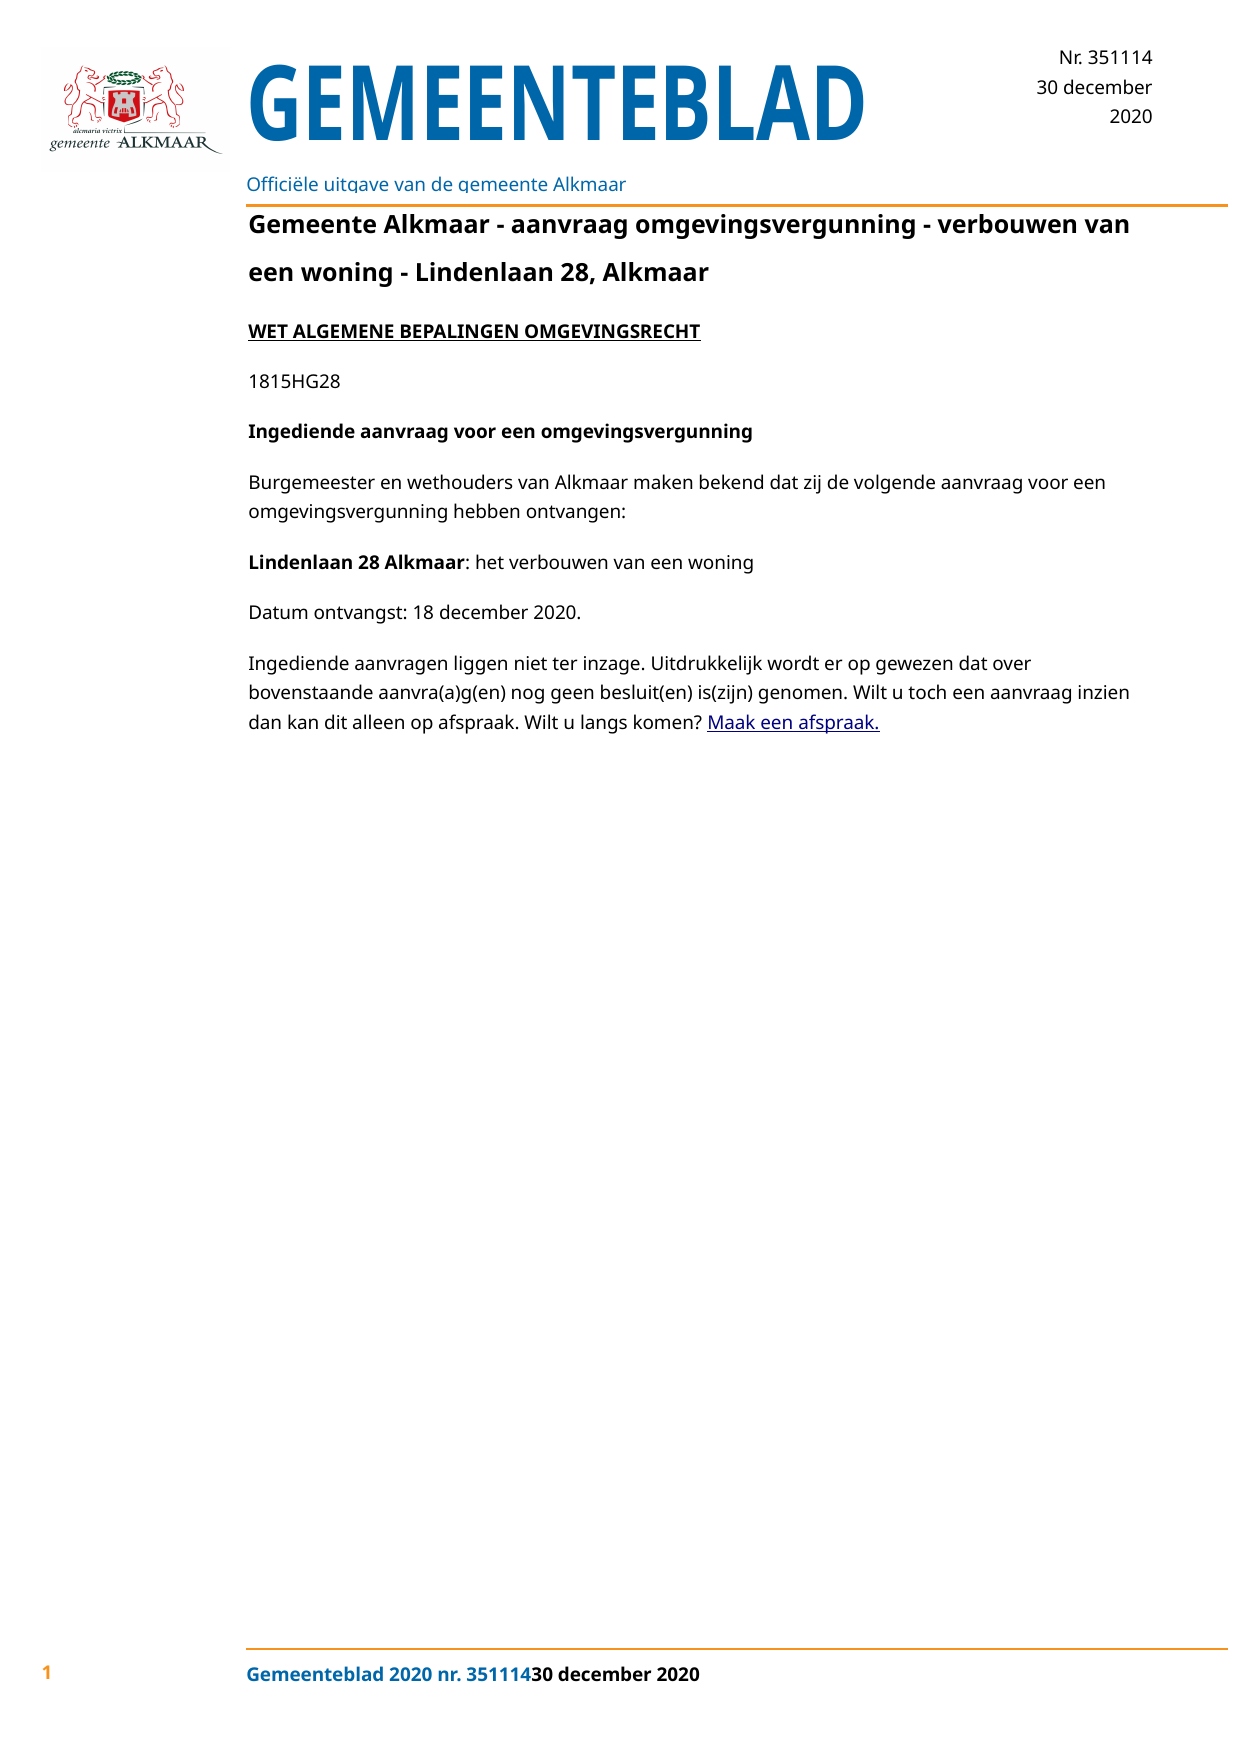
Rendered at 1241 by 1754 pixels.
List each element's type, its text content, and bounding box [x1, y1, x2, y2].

text WET ALGEMENE BEPALINGEN OMGEVINGSRECHT [248, 318, 1152, 344]
text Gemeente Alkmaar - aanvraag omgevingsvergunning - verbouwen van een woning - Lindenlaan 28, Alkmaar [248, 207, 1152, 288]
text Datum ontvangst: 18 december 2020. [248, 599, 1152, 625]
text Lindenlaan 28 Alkmaar: het verbouwen van een woning [248, 549, 1152, 575]
text Burgemeester en wethouders van Alkmaar maken bekend dat zij de volgende aanvraag voor een omgevingsvergunning hebben ontvangen: [248, 469, 1152, 524]
text Ingediende aanvraag voor een omgevingsvergunning [248, 419, 1152, 444]
picture [41, 47, 231, 172]
text Ingediende aanvragen liggen niet ter inzage. Uitdrukkelijk wordt er op gewezen dat over bovenstaande aanvra(a)g(en) nog geen besluit(en) is(zijn) genomen. Wilt u toch een aanvraag inzien dan kan dit alleen op afspraak. Wilt u langs komen? Maak een afspraak. [248, 650, 1152, 735]
text 1815HG28 [248, 368, 1152, 394]
